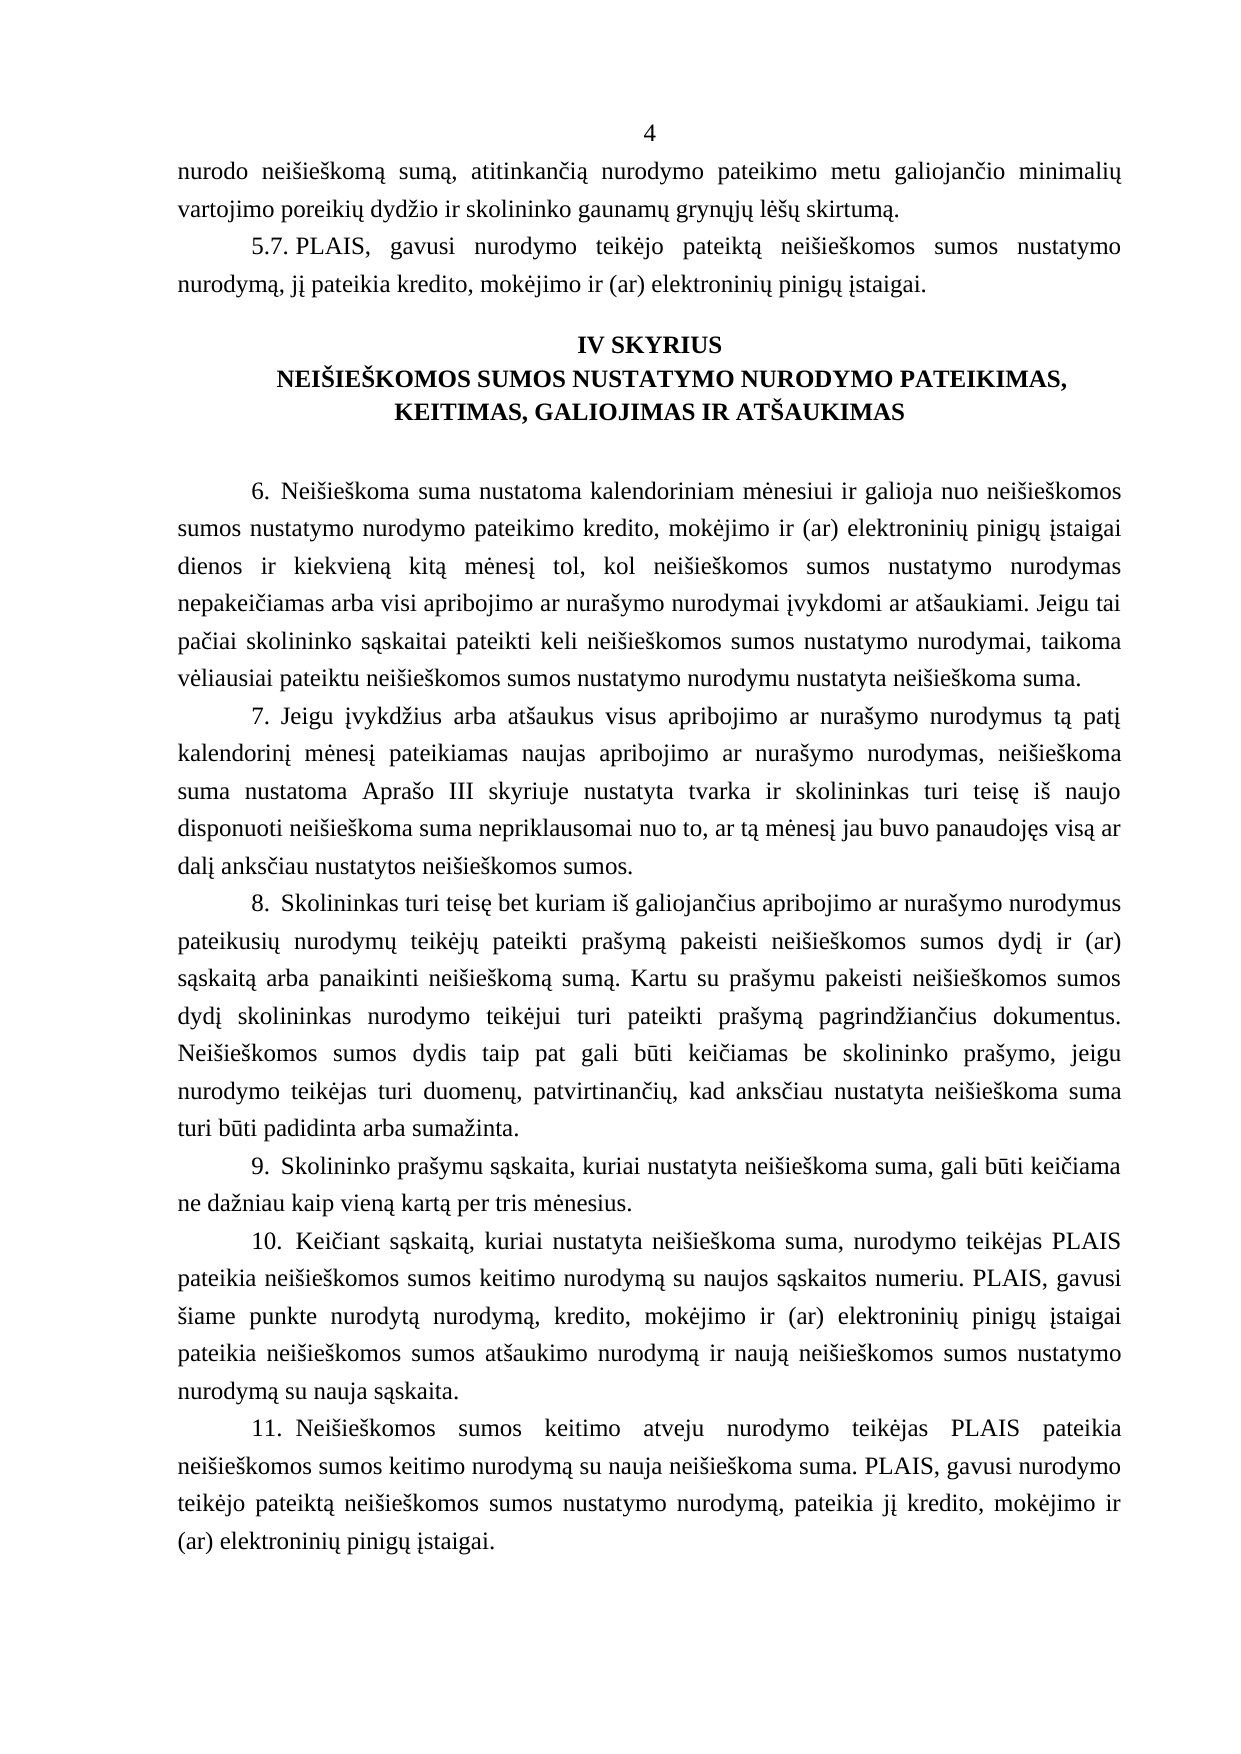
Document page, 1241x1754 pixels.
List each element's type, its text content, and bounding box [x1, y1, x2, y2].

text nurodo neišieškomą sumą, atitinkančią nurodymo pateikimo metu galiojančio minimalių vartojimo poreikių dydžio ir skolininko gaunamų grynųjų lėšų skirtumą. [177, 148, 1122, 223]
text 7. Jeigu įvykdžius arba atšaukus visus apribojimo ar nurašymo nurodymus tą patį kalendorinį mėnesį pateikiamas naujas apribojimo ar nurašymo nurodymas, neišieškoma suma nustatoma Aprašo III skyriuje nustatyta tvarka ir skolininkas turi teisę iš naujo disponuoti neišieškoma suma nepriklausomai nuo to, ar tą mėnesį jau buvo panaudojęs visą ar dalį anksčiau nustatytos neišieškomos sumos. [177, 692, 1122, 880]
text 5.7. PLAIS, gavusi nurodymo teikėjo pateiktą neišieškomos sumos nustatymo nurodymą, jį pateikia kredito, mokėjimo ir (ar) elektroninių pinigų įstaigai. [177, 223, 1122, 298]
text 9. Skolininko prašymu sąskaita, kuriai nustatyta neišieškoma suma, gali būti keičiama ne dažniau kaip vieną kartą per tris mėnesius. [177, 1142, 1122, 1217]
text Neišieškomos sumos nustatymo nurodymo pateikimas, KEITIMAS, galiojimas ir ATŠAUKIMAS [177, 364, 1122, 425]
text 11. Neišieškomos sumos keitimo atveju nurodymo teikėjas PLAIS pateikia neišieškomos sumos keitimo nurodymą su nauja neišieškoma suma. PLAIS, gavusi nurodymo teikėjo pateiktą neišieškomos sumos nustatymo nurodymą, pateikia jį kredito, mokėjimo ir (ar) elektroninių pinigų įstaigai. [177, 1405, 1122, 1555]
text 6. Neišieškoma suma nustatoma kalendoriniam mėnesiui ir galioja nuo neišieškomos sumos nustatymo nurodymo pateikimo kredito, mokėjimo ir (ar) elektroninių pinigų įstaigai dienos ir kiekvieną kitą mėnesį tol, kol neišieškomos sumos nustatymo nurodymas nepakeičiamas arba visi apribojimo ar nurašymo nurodymai įvykdomi ar atšaukiami. Jeigu tai pačiai skolininko sąskaitai pateikti keli neišieškomos sumos nustatymo nurodymai, taikoma vėliausiai pateiktu neišieškomos sumos nustatymo nurodymu nustatyta neišieškoma suma. [177, 467, 1122, 692]
text IV skyrius [177, 331, 1122, 359]
text 8. Skolininkas turi teisę bet kuriam iš galiojančius apribojimo ar nurašymo nurodymus pateikusių nurodymų teikėjų pateikti prašymą pakeisti neišieškomos sumos dydį ir (ar) sąskaitą arba panaikinti neišieškomą sumą. Kartu su prašymu pakeisti neišieškomos sumos dydį skolininkas nurodymo teikėjui turi pateikti prašymą pagrindžiančius dokumentus. Neišieškomos sumos dydis taip pat gali būti keičiamas be skolininko prašymo, jeigu nurodymo teikėjas turi duomenų, patvirtinančių, kad anksčiau nustatyta neišieškoma suma turi būti padidinta arba sumažinta. [177, 880, 1122, 1142]
text 10. Keičiant sąskaitą, kuriai nustatyta neišieškoma suma, nurodymo teikėjas PLAIS pateikia neišieškomos sumos keitimo nurodymą su naujos sąskaitos numeriu. PLAIS, gavusi šiame punkte nurodytą nurodymą, kredito, mokėjimo ir (ar) elektroninių pinigų įstaigai pateikia neišieškomos sumos atšaukimo nurodymą ir naują neišieškomos sumos nustatymo nurodymą su nauja sąskaita. [177, 1217, 1122, 1405]
